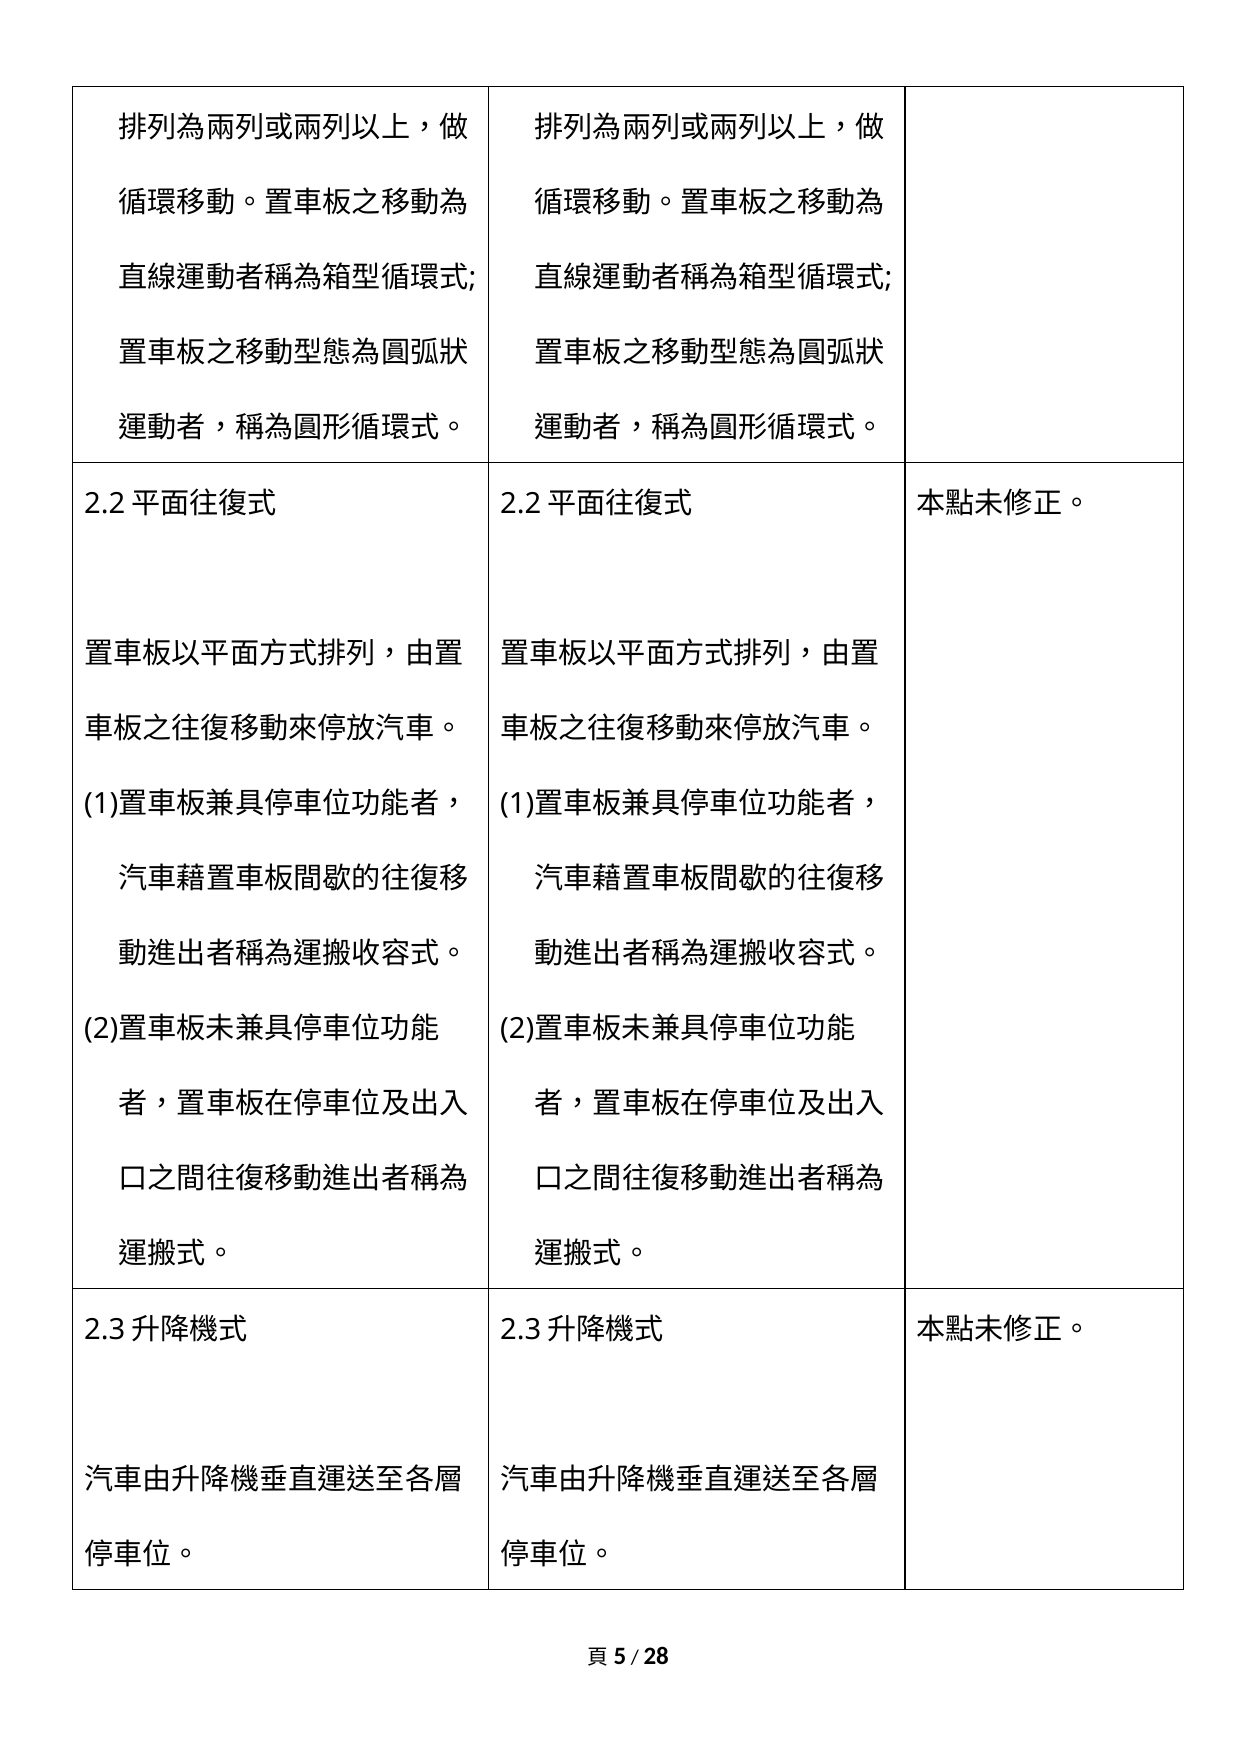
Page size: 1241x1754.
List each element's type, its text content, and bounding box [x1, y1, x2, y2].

table_cell 2.2平面往復式 置車板以平面方式排列，由置車板之往復移動來停放汽車。 (1)置車板兼具停車位功能者，汽車藉置車板間歇的往復移動進出者稱為運搬收容式。 (2)置車板未兼具停車位功能者，置車板在停車位及出入口之間往復移動進出者稱為運搬式。 [489, 463, 904, 1288]
table_cell 2.2平面往復式 置車板以平面方式排列，由置車板之往復移動來停放汽車。 (1)置車板兼具停車位功能者，汽車藉置車板間歇的往復移動進出者稱為運搬收容式。 (2)置車板未兼具停車位功能者，置車板在停車位及出入口之間往復移動進出者稱為運搬式。 [73, 463, 488, 1288]
table_cell [906, 87, 1183, 462]
table_cell 2.3升降機式 汽車由升降機垂直運送至各層停車位。 [73, 1289, 488, 1589]
table_cell 排列為兩列或兩列以上，做循環移動。置車板之移動為直線運動者稱為箱型循環式;置車板之移動型態為圓弧狀運動者，稱為圓形循環式。 [73, 87, 488, 462]
table_cell 本點未修正。 [906, 1289, 1183, 1589]
table_cell 排列為兩列或兩列以上，做循環移動。置車板之移動為直線運動者稱為箱型循環式;置車板之移動型態為圓弧狀運動者，稱為圓形循環式。 [489, 87, 904, 462]
table_cell 本點未修正。 [906, 463, 1183, 1288]
table_cell 2.3升降機式 汽車由升降機垂直運送至各層停車位。 [489, 1289, 904, 1589]
